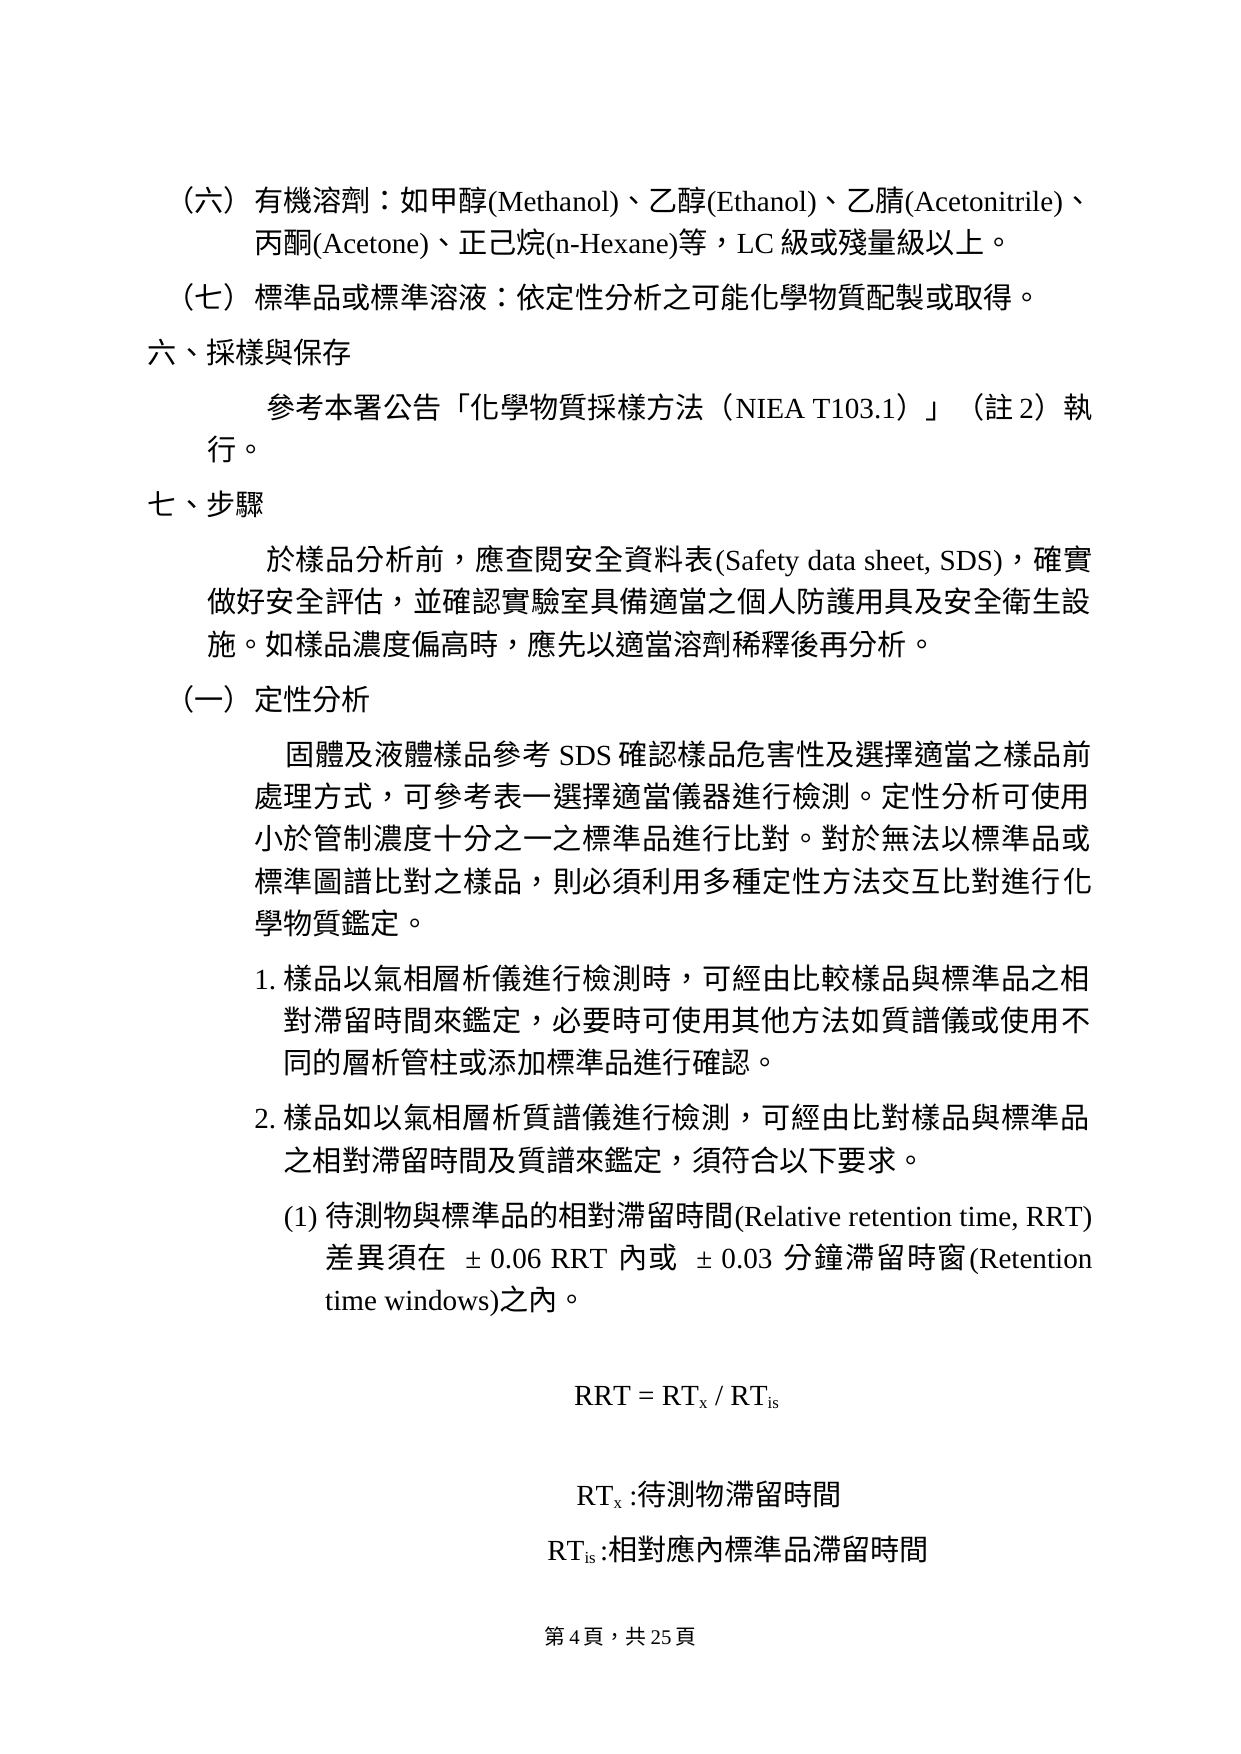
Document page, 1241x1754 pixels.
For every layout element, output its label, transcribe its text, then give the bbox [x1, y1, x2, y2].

list 固體及液體樣品參考SDS確認樣品危害性及選擇適當之樣品前處理方式，可參考表一選擇適當儀器進行檢測。定性分析可使用小於管制濃度十分之一之標準品進行比對。對於無法以標準品或標準圖譜比對之樣品，則必須利用多種定性方法交互比對進行化學物質鑑定。 [254, 731, 1092, 943]
list 樣品如以氣相層析質譜儀進行檢測，可經由比對樣品與標準品之相對滯留時間及質譜來鑑定，須符合以下要求。 [254, 1095, 1092, 1180]
list 標準品或標準溶液：依定性分析之可能化學物質配製或取得。 [165, 274, 1092, 317]
list 待測物與標準品的相對滯留時間(Relative retention time, RRT)差異須在 ± 0.06 RRT 內或 ± 0.03 分鐘滯留時窗(Retention time windows)之內。 [283, 1192, 1092, 1319]
text 參考本署公告「化學物質採樣方法（NIEA T103.1）」（註2）執行。 [207, 384, 1092, 469]
list 樣品以氣相層析儀進行檢測時，可經由比較樣品與標準品之相對滯留時間來鑑定，必要時可使用其他方法如質譜儀或使用不同的層析管柱或添加標準品進行確認。 [254, 956, 1092, 1082]
list RRT = RTx / RTis [260, 1378, 1092, 1412]
list 定性分析 [165, 676, 1092, 719]
text 於樣品分析前，應查閱安全資料表(Safety data sheet, SDS)，確實做好安全評估，並確認實驗室具備適當之個人防護用具及安全衛生設施。如樣品濃度偏高時，應先以適當溶劑稀釋後再分析。 [207, 537, 1092, 664]
text 七、步驟 [148, 482, 1092, 524]
text 六、採樣與保存 [148, 329, 1092, 372]
list RTx :待測物滯留時間 [289, 1472, 1092, 1514]
list RTis :相對應內標準品滯留時間 [289, 1527, 1092, 1569]
